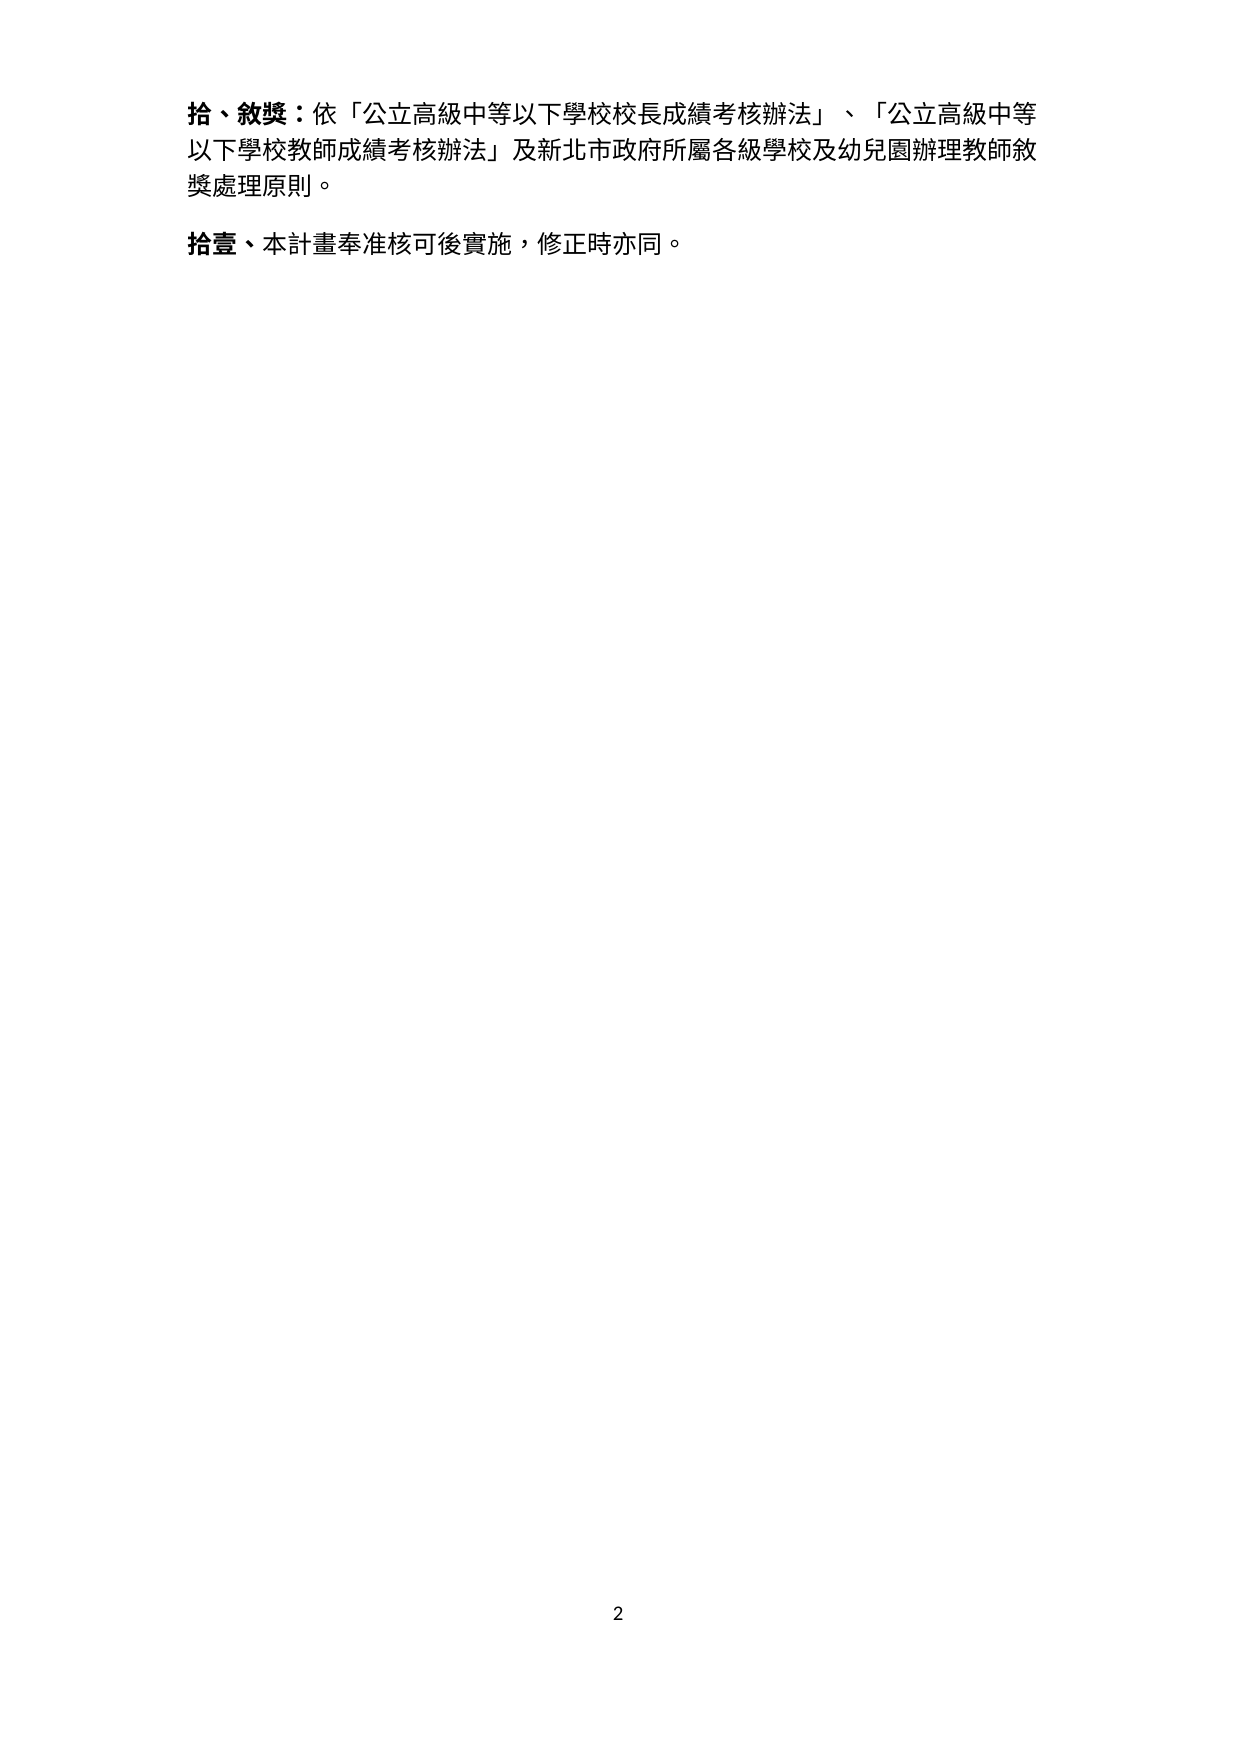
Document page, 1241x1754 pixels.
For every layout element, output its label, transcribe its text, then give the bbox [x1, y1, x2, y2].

text 拾、敘獎：依「公立高級中等以下學校校長成績考核辦法」、「公立高級中等以下學校教師成績考核辦法」及新北市政府所屬各級學校及幼兒園辦理教師敘獎處理原則。 [187, 94, 1048, 203]
text 拾壹、本計畫奉准核可後實施，修正時亦同。 [187, 224, 1048, 260]
